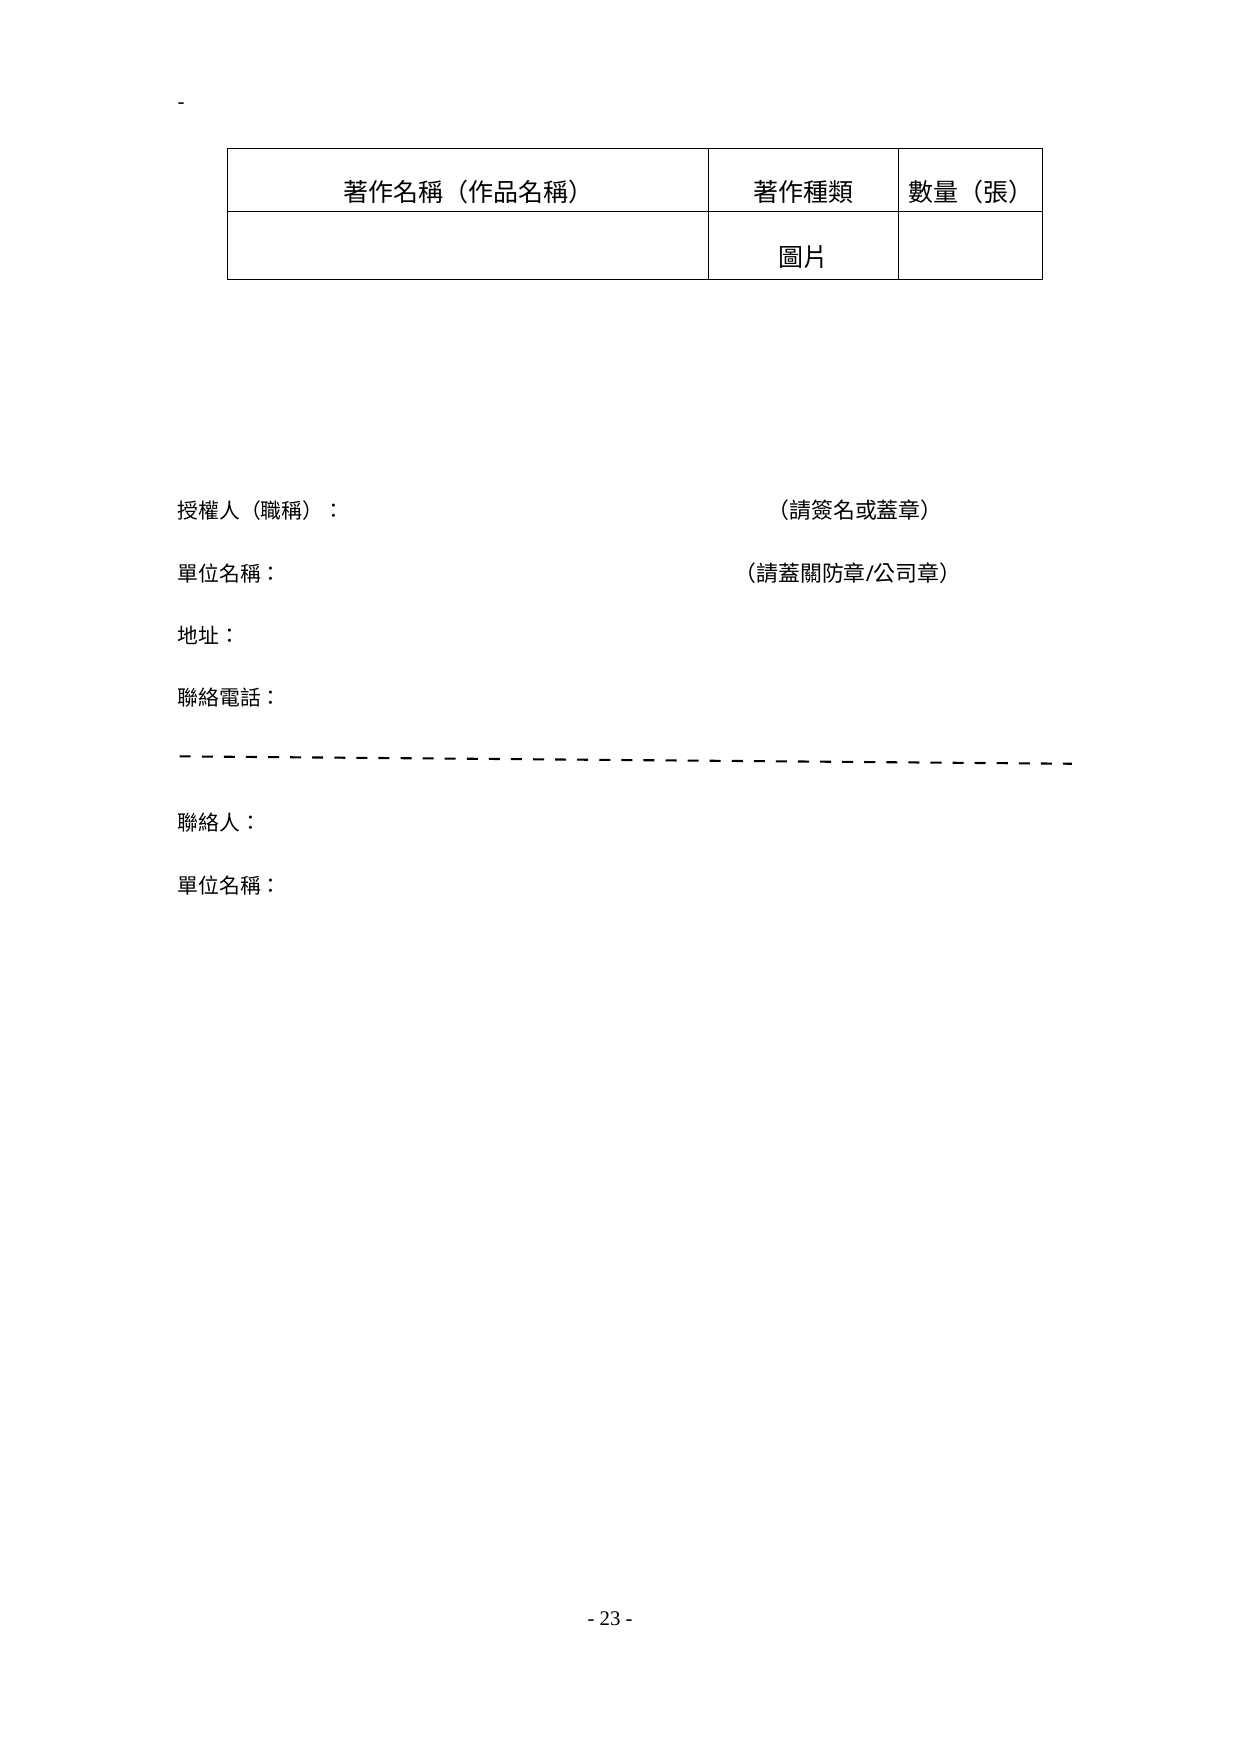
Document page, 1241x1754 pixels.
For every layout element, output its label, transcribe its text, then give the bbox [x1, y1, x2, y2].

table_cell [228, 212, 708, 279]
text 地址： [177, 592, 1093, 655]
table_header 著作名稱（作品名稱） [228, 149, 708, 211]
table_cell [899, 212, 1042, 279]
table_cell 圖片 [709, 212, 898, 279]
text 聯絡電話： [177, 655, 1093, 717]
text 單位名稱： （請蓋關防章/公司章） [177, 530, 1093, 592]
table_header 著作種類 [709, 149, 898, 211]
text 單位名稱： [177, 842, 1093, 905]
text 授權人（職稱）： （請簽名或蓋章） [177, 467, 1093, 530]
table_header 數量（張） [899, 149, 1042, 211]
text 聯絡人： [177, 780, 1093, 842]
